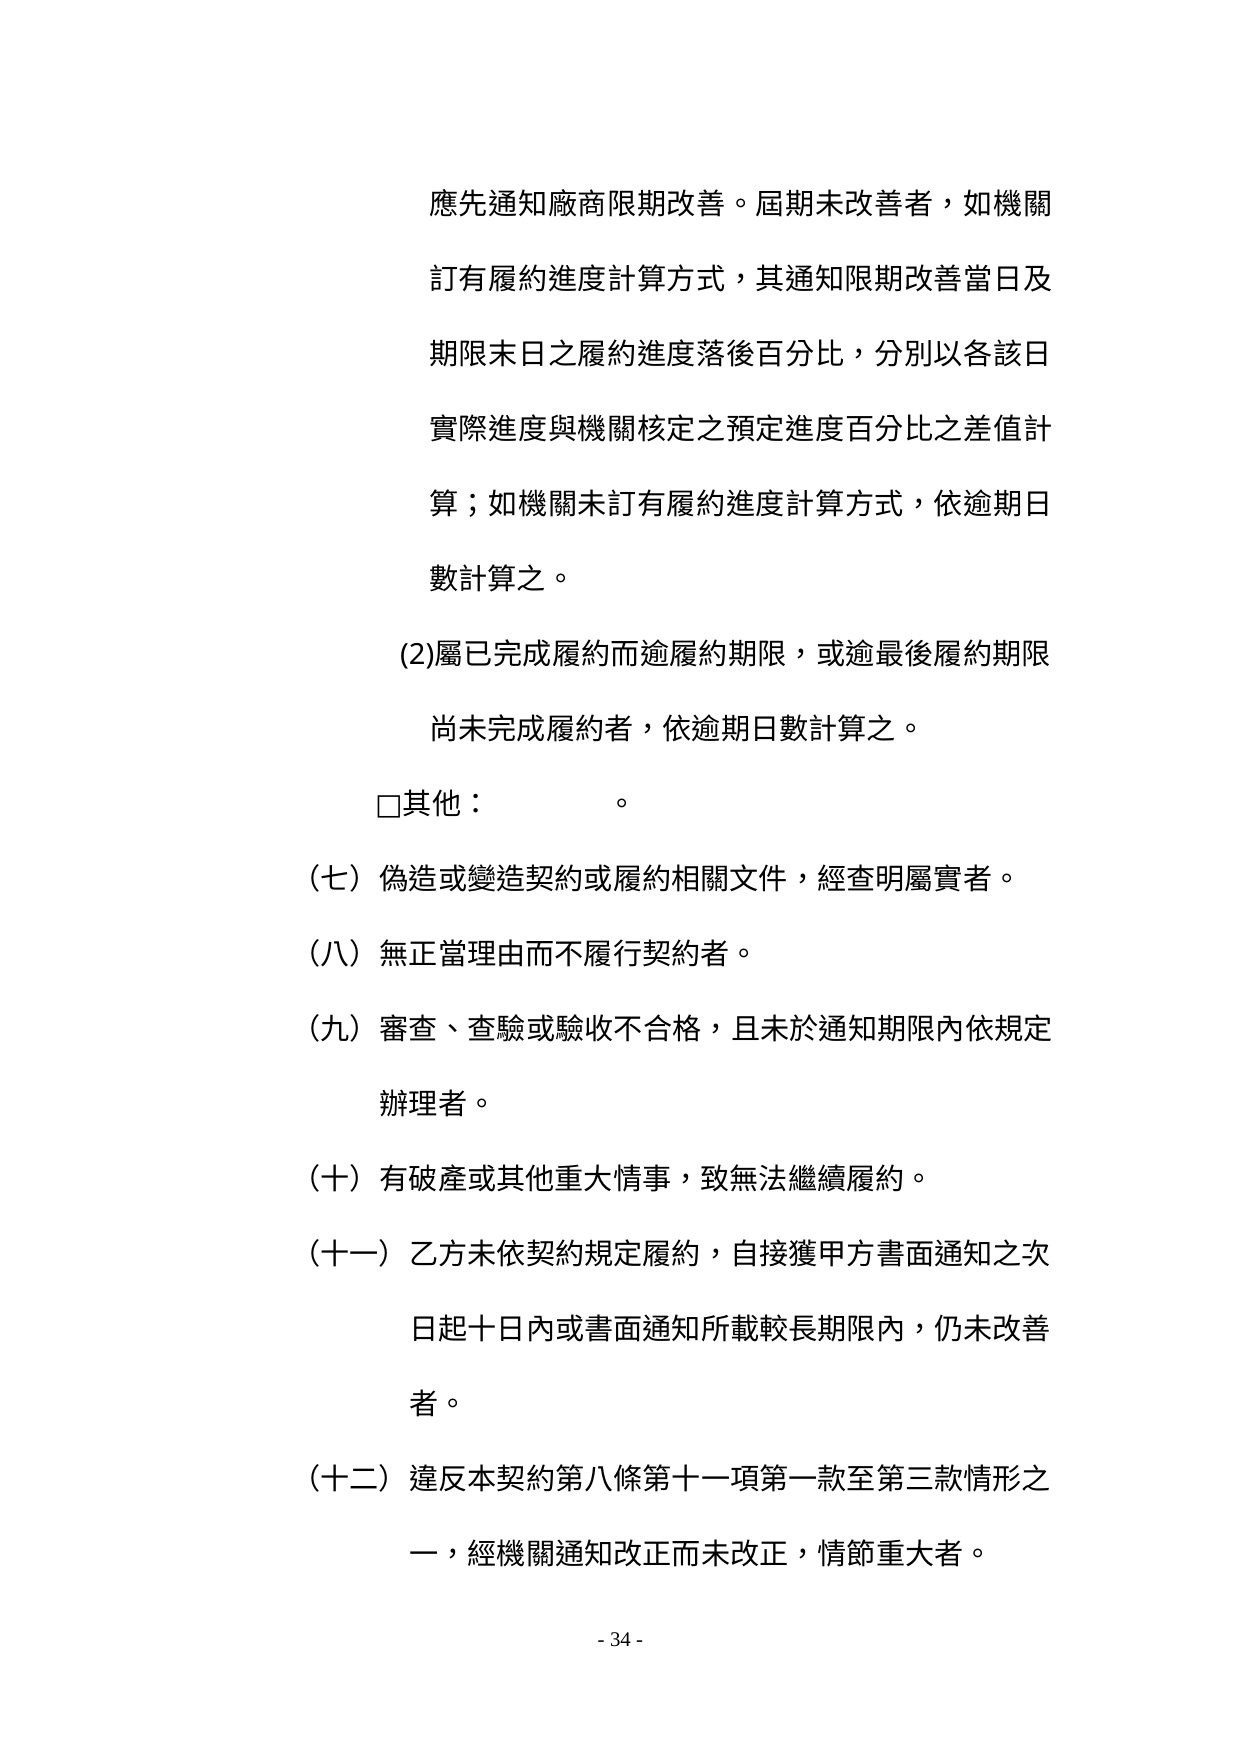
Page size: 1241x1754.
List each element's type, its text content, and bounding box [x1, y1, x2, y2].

text □其他： 。 [375, 764, 1053, 839]
list 違反本契約第八條第十一項第一款至第三款情形之一，經機關通知改正而未改正，情節重大者。 [291, 1439, 1053, 1589]
list 無正當理由而不履行契約者。 [291, 914, 1053, 989]
list 有破產或其他重大情事，致無法繼續履約。 [291, 1139, 1053, 1214]
text 應先通知廠商限期改善。屆期未改善者，如機關訂有履約進度計算方式，其通知限期改善當日及期限末日之履約進度落後百分比，分別以各該日實際進度與機關核定之預定進度百分比之差值計算；如機關未訂有履約進度計算方式，依逾期日數計算之。 [400, 164, 1053, 614]
list 乙方未依契約規定履約，自接獲甲方書面通知之次日起十日內或書面通知所載較長期限內，仍未改善者。 [291, 1214, 1053, 1439]
list 審查、查驗或驗收不合格，且未於通知期限內依規定辦理者。 [291, 989, 1053, 1139]
text (2)屬已完成履約而逾履約期限，或逾最後履約期限尚未完成履約者，依逾期日數計算之。 [400, 614, 1053, 764]
list 偽造或變造契約或履約相關文件，經查明屬實者。 [291, 839, 1053, 914]
